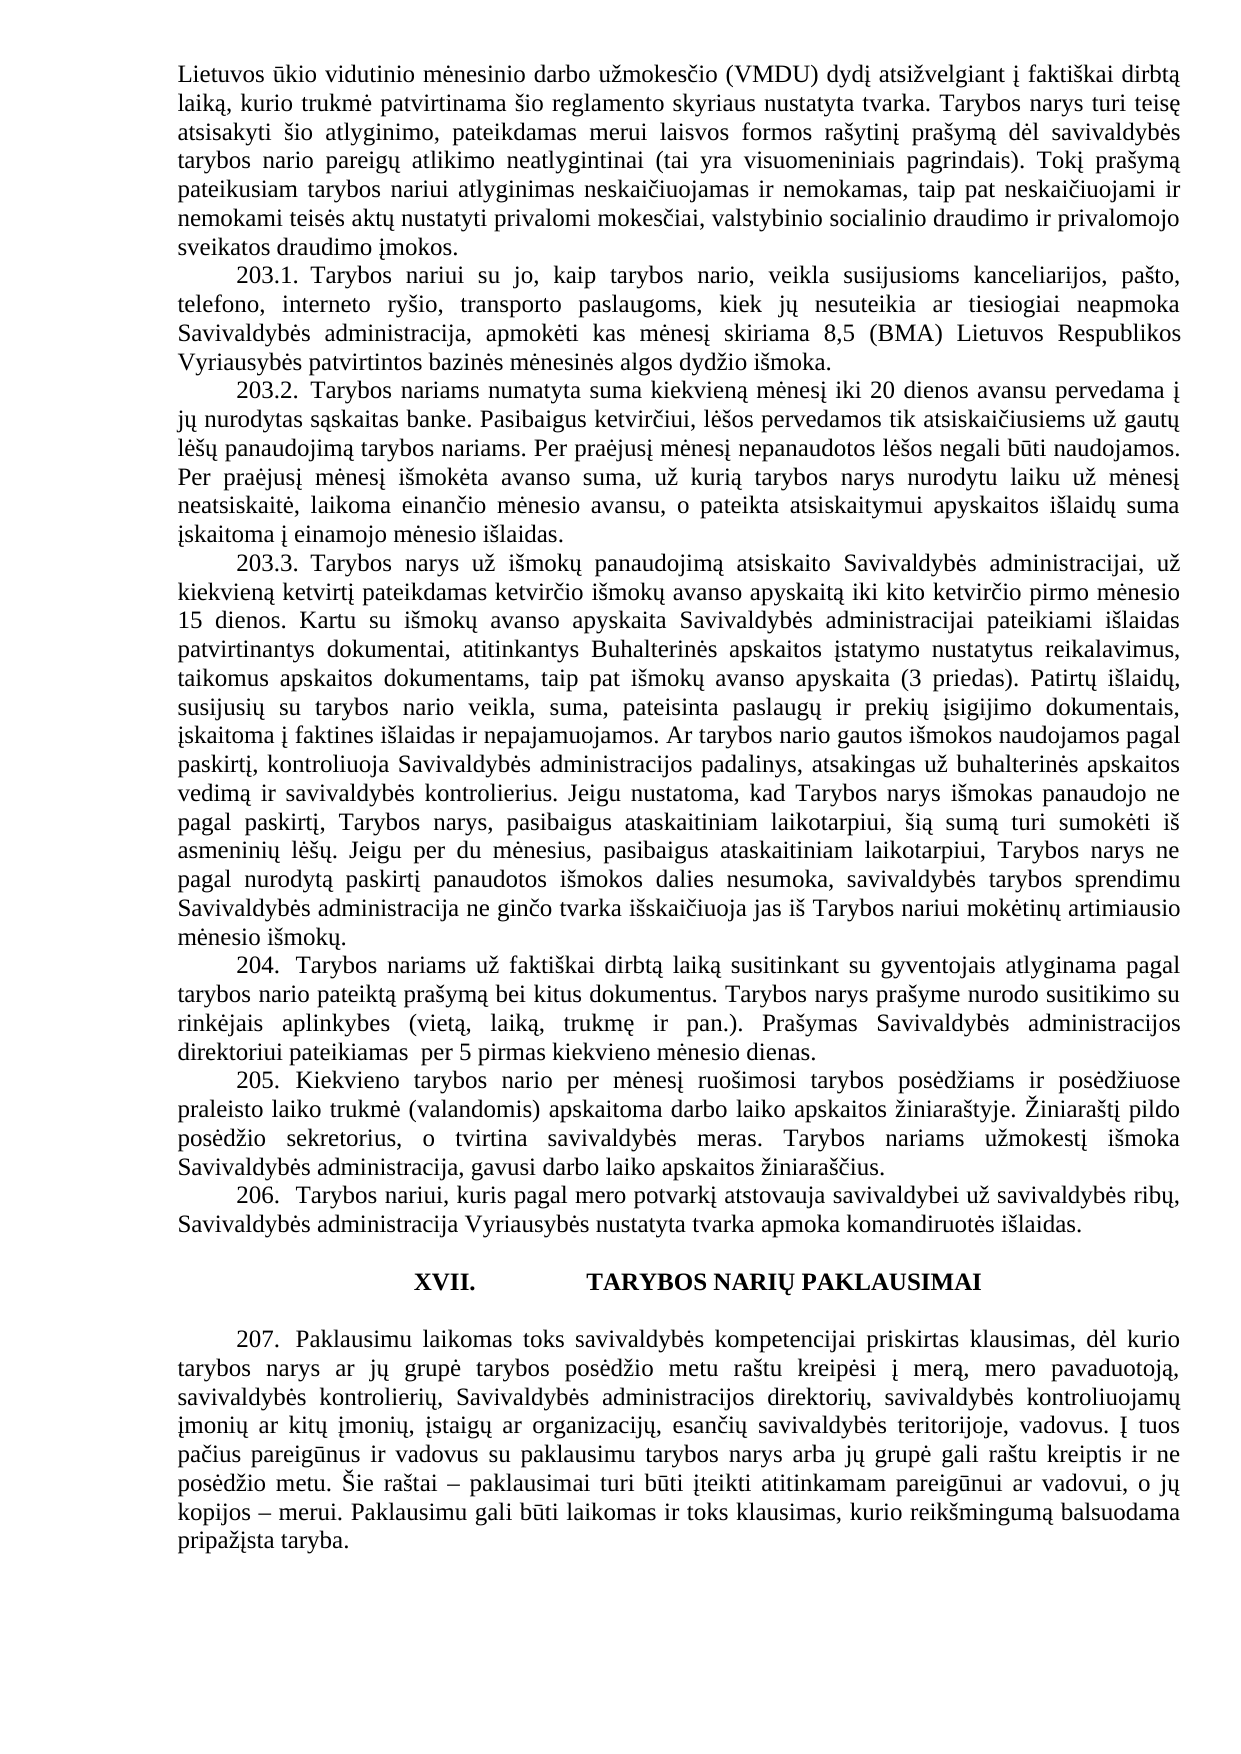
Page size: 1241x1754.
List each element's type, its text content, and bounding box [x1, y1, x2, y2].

text 206. Tarybos nariui, kuris pagal mero potvarkį atstovauja savivaldybei už savivaldybės ribų, Savivaldybės administracija Vyriausybės nustatyta tvarka apmoka komandiruotės išlaidas. [177, 1180, 1181, 1238]
text 204. Tarybos nariams už faktiškai dirbtą laiką susitinkant su gyventojais atlyginama pagal tarybos nario pateiktą prašymą bei kitus dokumentus. Tarybos narys prašyme nurodo susitikimo su rinkėjais aplinkybes (vietą, laiką, trukmę ir pan.). Prašymas Savivaldybės administracijos direktoriui pateikiamas per 5 pirmas kiekvieno mėnesio dienas. [177, 950, 1181, 1065]
text Lietuvos ūkio vidutinio mėnesinio darbo užmokesčio (VMDU) dydį atsižvelgiant į faktiškai dirbtą laiką, kurio trukmė patvirtinama šio reglamento skyriaus nustatyta tvarka. Tarybos narys turi teisę atsisakyti šio atlyginimo, pateikdamas merui laisvos formos rašytinį prašymą dėl savivaldybės tarybos nario pareigų atlikimo neatlygintinai (tai yra visuomeniniais pagrindais). Tokį prašymą pateikusiam tarybos nariui atlyginimas neskaičiuojamas ir nemokamas, taip pat neskaičiuojami ir nemokami teisės aktų nustatyti privalomi mokesčiai, valstybinio socialinio draudimo ir privalomojo sveikatos draudimo įmokos. [177, 59, 1181, 260]
text 203.3. Tarybos narys už išmokų panaudojimą atsiskaito Savivaldybės administracijai, už kiekvieną ketvirtį pateikdamas ketvirčio išmokų avanso apyskaitą iki kito ketvirčio pirmo mėnesio 15 dienos. Kartu su išmokų avanso apyskaita Savivaldybės administracijai pateikiami išlaidas patvirtinantys dokumentai, atitinkantys Buhalterinės apskaitos įstatymo nustatytus reikalavimus, taikomus apskaitos dokumentams, taip pat išmokų avanso apyskaita (3 priedas). Patirtų išlaidų, susijusių su tarybos nario veikla, suma, pateisinta paslaugų ir prekių įsigijimo dokumentais, įskaitoma į faktines išlaidas ir nepajamuojamos. Ar tarybos nario gautos išmokos naudojamos pagal paskirtį, kontroliuoja Savivaldybės administracijos padalinys, atsakingas už buhalterinės apskaitos vedimą ir savivaldybės kontrolierius. Jeigu nustatoma, kad Tarybos narys išmokas panaudojo ne pagal paskirtį, Tarybos narys, pasibaigus ataskaitiniam laikotarpiui, šią sumą turi sumokėti iš asmeninių lėšų. Jeigu per du mėnesius, pasibaigus ataskaitiniam laikotarpiui, Tarybos narys ne pagal nurodytą paskirtį panaudotos išmokos dalies nesumoka, savivaldybės tarybos sprendimu Savivaldybės administracija ne ginčo tvarka išskaičiuoja jas iš Tarybos nariui mokėtinų artimiausio mėnesio išmokų. [177, 548, 1181, 950]
text 207. Paklausimu laikomas toks savivaldybės kompetencijai priskirtas klausimas, dėl kurio tarybos narys ar jų grupė tarybos posėdžio metu raštu kreipėsi į merą, mero pavaduotoją, savivaldybės kontrolierių, Savivaldybės administracijos direktorių, savivaldybės kontroliuojamų įmonių ar kitų įmonių, įstaigų ar organizacijų, esančių savivaldybės teritorijoje, vadovus. Į tuos pačius pareigūnus ir vadovus su paklausimu tarybos narys arba jų grupė gali raštu kreiptis ir ne posėdžio metu. Šie raštai – paklausimai turi būti įteikti atitinkamam pareigūnui ar vadovui, o jų kopijos – merui. Paklausimu gali būti laikomas ir toks klausimas, kurio reikšmingumą balsuodama pripažįsta taryba. [177, 1324, 1181, 1554]
text 203.2. Tarybos nariams numatyta suma kiekvieną mėnesį iki 20 dienos avansu pervedama į jų nurodytas sąskaitas banke. Pasibaigus ketvirčiui, lėšos pervedamos tik atsiskaičiusiems už gautų lėšų panaudojimą tarybos nariams. Per praėjusį mėnesį nepanaudotos lėšos negali būti naudojamos. Per praėjusį mėnesį išmokėta avanso suma, už kurią tarybos narys nurodytu laiku už mėnesį neatsiskaitė, laikoma einančio mėnesio avansu, o pateikta atsiskaitymui apyskaitos išlaidų suma įskaitoma į einamojo mėnesio išlaidas. [177, 375, 1181, 548]
text XVII. TARYBOS NARIŲ PAKLAUSIMAI [215, 1267, 1181, 1295]
text 205. Kiekvieno tarybos nario per mėnesį ruošimosi tarybos posėdžiams ir posėdžiuose praleisto laiko trukmė (valandomis) apskaitoma darbo laiko apskaitos žiniaraštyje. Žiniaraštį pildo posėdžio sekretorius, o tvirtina savivaldybės meras. Tarybos nariams užmokestį išmoka Savivaldybės administracija, gavusi darbo laiko apskaitos žiniaraščius. [177, 1065, 1181, 1180]
text 203.1. Tarybos nariui su jo, kaip tarybos nario, veikla susijusioms kanceliarijos, pašto, telefono, interneto ryšio, transporto paslaugoms, kiek jų nesuteikia ar tiesiogiai neapmoka Savivaldybės administracija, apmokėti kas mėnesį skiriama 8,5 (BMA) Lietuvos Respublikos Vyriausybės patvirtintos bazinės mėnesinės algos dydžio išmoka. [177, 260, 1181, 375]
